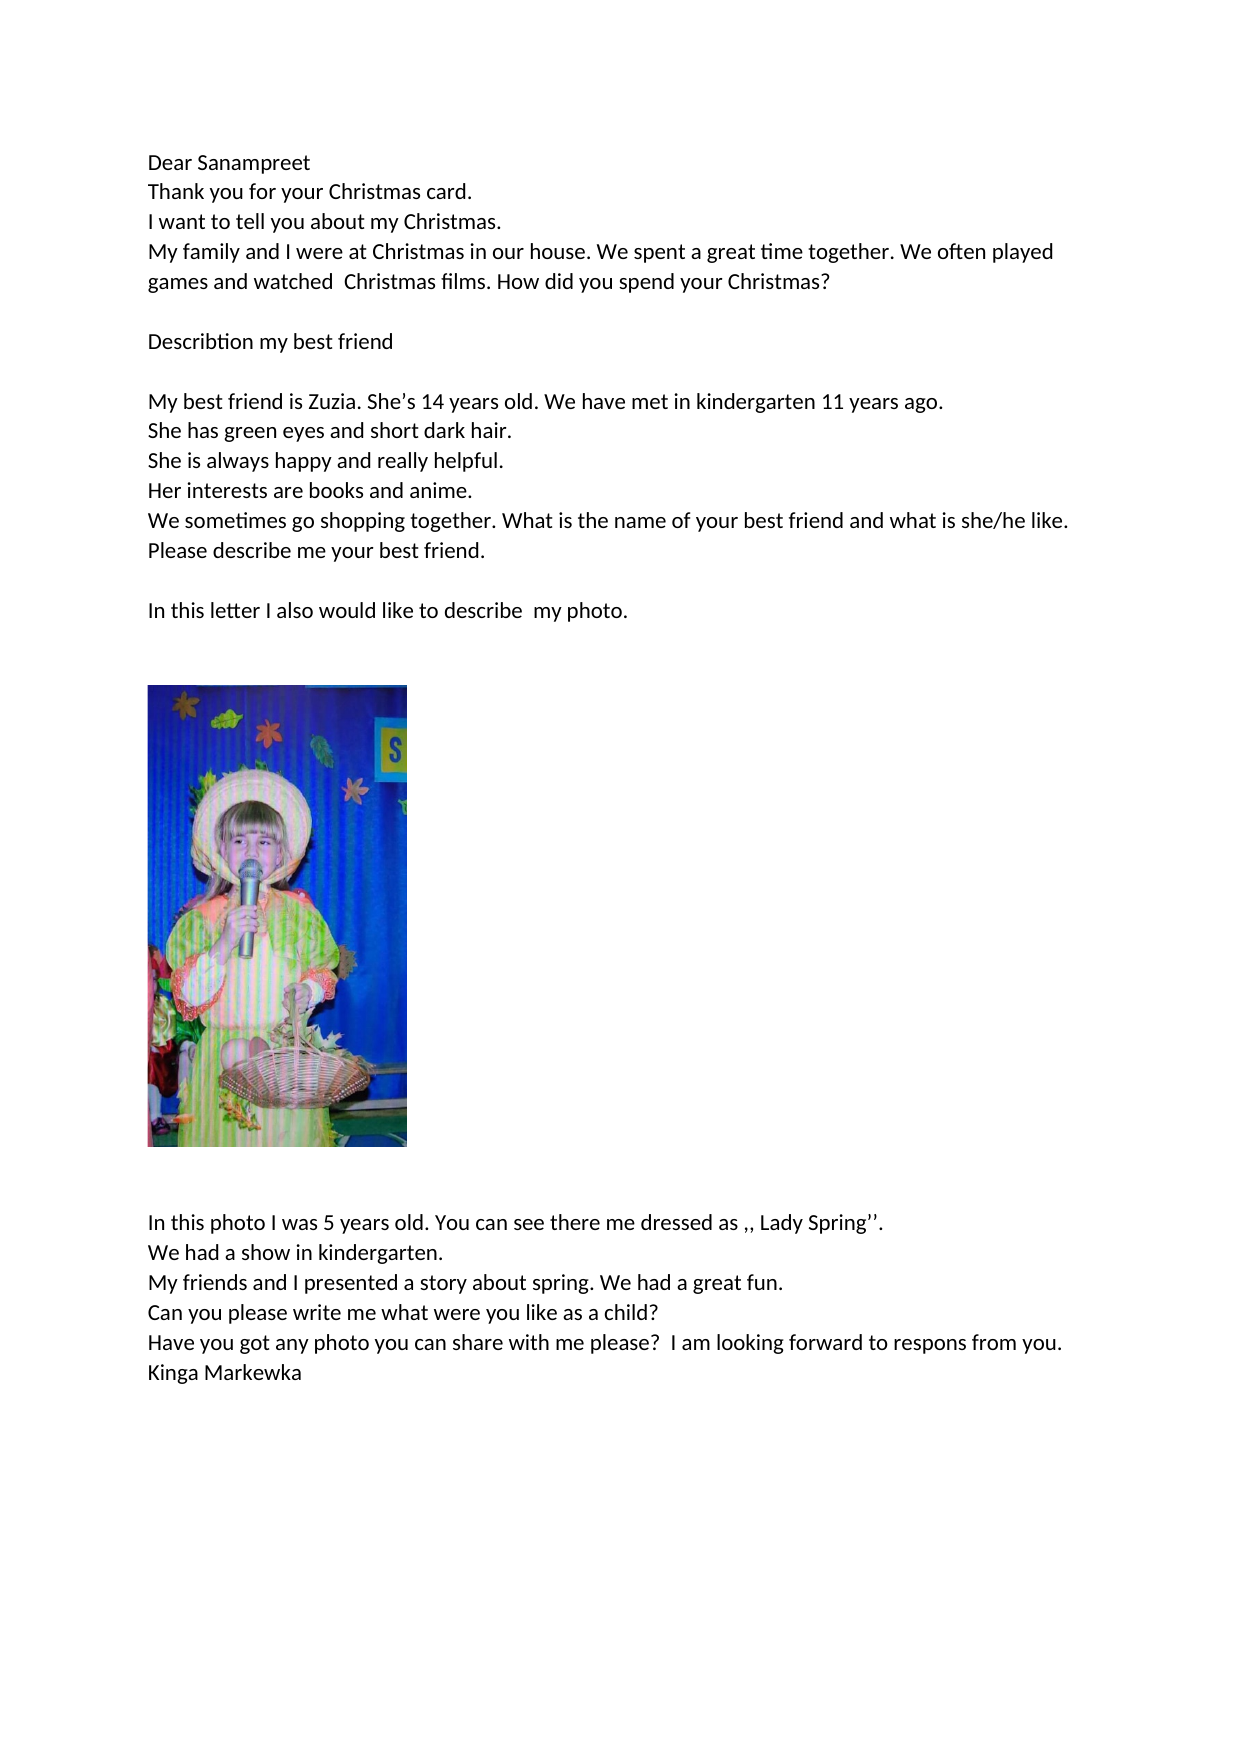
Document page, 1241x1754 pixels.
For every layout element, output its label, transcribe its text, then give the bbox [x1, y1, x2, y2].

text Please describe me your best friend. [148, 536, 1093, 564]
text We had a show in kindergarten. [148, 1238, 1093, 1266]
text Describtion my best friend [148, 327, 1093, 355]
text I want to tell you about my Christmas. [148, 207, 1093, 235]
text In this letter I also would like to describe my photo. [148, 596, 1093, 624]
text My best friend is Zuzia. She’s 14 years old. We have met in kindergarten 11 years ago. [148, 387, 1093, 415]
text Have you got any photo you can share with me please? I am looking forward to respons from you. [148, 1328, 1093, 1356]
text My family and I were at Christmas in our house. We spent a great time together. We often played games and watched Christmas films. How did you spend your Christmas? [148, 237, 1093, 295]
text Her interests are books and anime. [148, 476, 1093, 504]
text In this photo I was 5 years old. You can see there me dressed as ,, Lady Spring’’. [148, 1208, 1093, 1237]
text Kinga Markewka [148, 1358, 1093, 1386]
text Can you please write me what were you like as a child? [148, 1298, 1093, 1326]
text My friends and I presented a story about spring. We had a great fun. [148, 1268, 1093, 1296]
text She has green eyes and short dark hair. [148, 417, 1093, 445]
text We sometimes go shopping together. What is the name of your best friend and what is she/he like. [148, 506, 1093, 534]
text Dear Sanampreet [148, 148, 1093, 176]
text Thank you for your Christmas card. [148, 177, 1093, 206]
text She is always happy and really helpful. [148, 447, 1093, 474]
